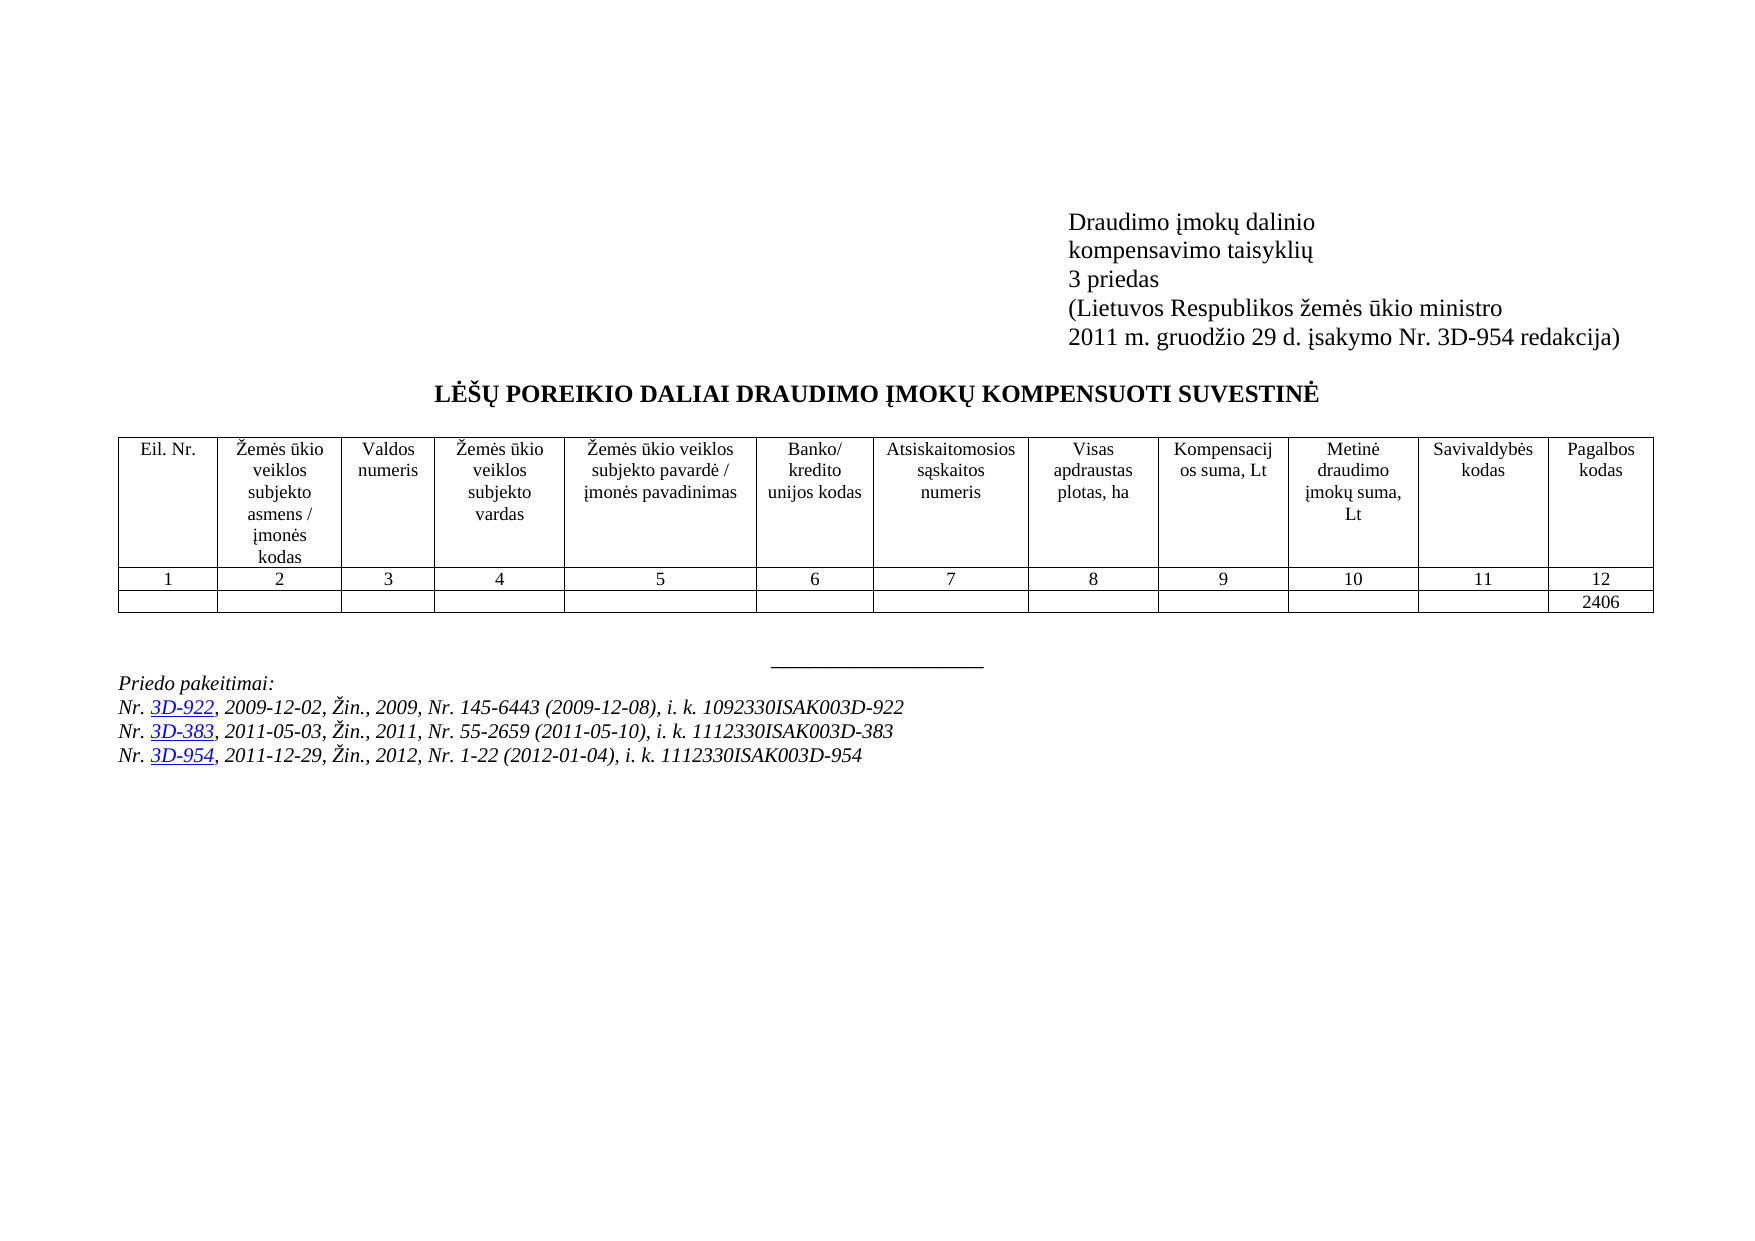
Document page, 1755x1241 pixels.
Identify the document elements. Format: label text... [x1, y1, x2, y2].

table_cell [342, 591, 434, 612]
table_cell [874, 591, 1028, 612]
table_header Žemės ūkio veiklos subjekto vardas [435, 438, 564, 567]
table_cell 11 [1419, 568, 1548, 590]
table_header Banko/kredito unijos kodas [757, 438, 873, 567]
text _________________ [118, 642, 1636, 671]
table_cell [757, 591, 873, 612]
table_cell 7 [874, 568, 1028, 590]
table_cell 5 [565, 568, 756, 590]
table_cell 10 [1289, 568, 1418, 590]
table_cell [1289, 591, 1418, 612]
table_header Pagalbos kodas [1549, 438, 1653, 567]
text Priedo pakeitimai: [118, 671, 1636, 695]
table_header Atsiskaitomosios sąskaitos numeris [874, 438, 1028, 567]
table_cell 8 [1029, 568, 1158, 590]
table_cell 1 [119, 568, 217, 590]
table_header Žemės ūkio veiklos subjekto asmens / įmonės kodas [218, 438, 341, 567]
table_cell [435, 591, 564, 612]
table_cell [218, 591, 341, 612]
table_cell 2 [218, 568, 341, 590]
table_header Kompensacijos suma, Lt [1159, 438, 1288, 567]
table_header Visas apdraustas plotas, ha [1029, 438, 1158, 567]
text 2011 m. gruodžio 29 d. įsakymo Nr. 3D-954 redakcija) [1068, 322, 1636, 350]
text Nr. 3D-922, 2009-12-02, Žin., 2009, Nr. 145-6443 (2009-12-08), i. k. 1092330ISAK003D-922 [118, 695, 1636, 719]
table_cell 2406 [1549, 591, 1653, 612]
table_cell [1419, 591, 1548, 612]
table_cell 4 [435, 568, 564, 590]
table_cell 3 [342, 568, 434, 590]
table_cell 9 [1159, 568, 1288, 590]
table_cell 6 [757, 568, 873, 590]
text LĖŠŲ POREIKIO DALIAI DRAUDIMO ĮMOKŲ KOMPENSUOTI SUVESTINĖ [118, 379, 1636, 408]
text Nr. 3D-954, 2011-12-29, Žin., 2012, Nr. 1-22 (2012-01-04), i. k. 1112330ISAK003D-954 [118, 743, 1636, 767]
table_cell [1159, 591, 1288, 612]
text kompensavimo taisyklių [1068, 235, 1636, 264]
table_header Eil. Nr. [119, 438, 217, 567]
table_cell 12 [1549, 568, 1653, 590]
text 3 priedas [1068, 264, 1636, 293]
text Nr. 3D-383, 2011-05-03, Žin., 2011, Nr. 55-2659 (2011-05-10), i. k. 1112330ISAK003D-383 [118, 719, 1636, 743]
text (Lietuvos Respublikos žemės ūkio ministro [1068, 293, 1636, 322]
table_cell [1029, 591, 1158, 612]
table_header Metinė draudimo įmokų suma, Lt [1289, 438, 1418, 567]
table_header Savivaldybės kodas [1419, 438, 1548, 567]
table_cell [119, 591, 217, 612]
table_cell [565, 591, 756, 612]
table_header Žemės ūkio veiklos subjekto pavardė / įmonės pavadinimas [565, 438, 756, 567]
table_header Valdos numeris [342, 438, 434, 567]
text Draudimo įmokų dalinio [1068, 207, 1636, 235]
